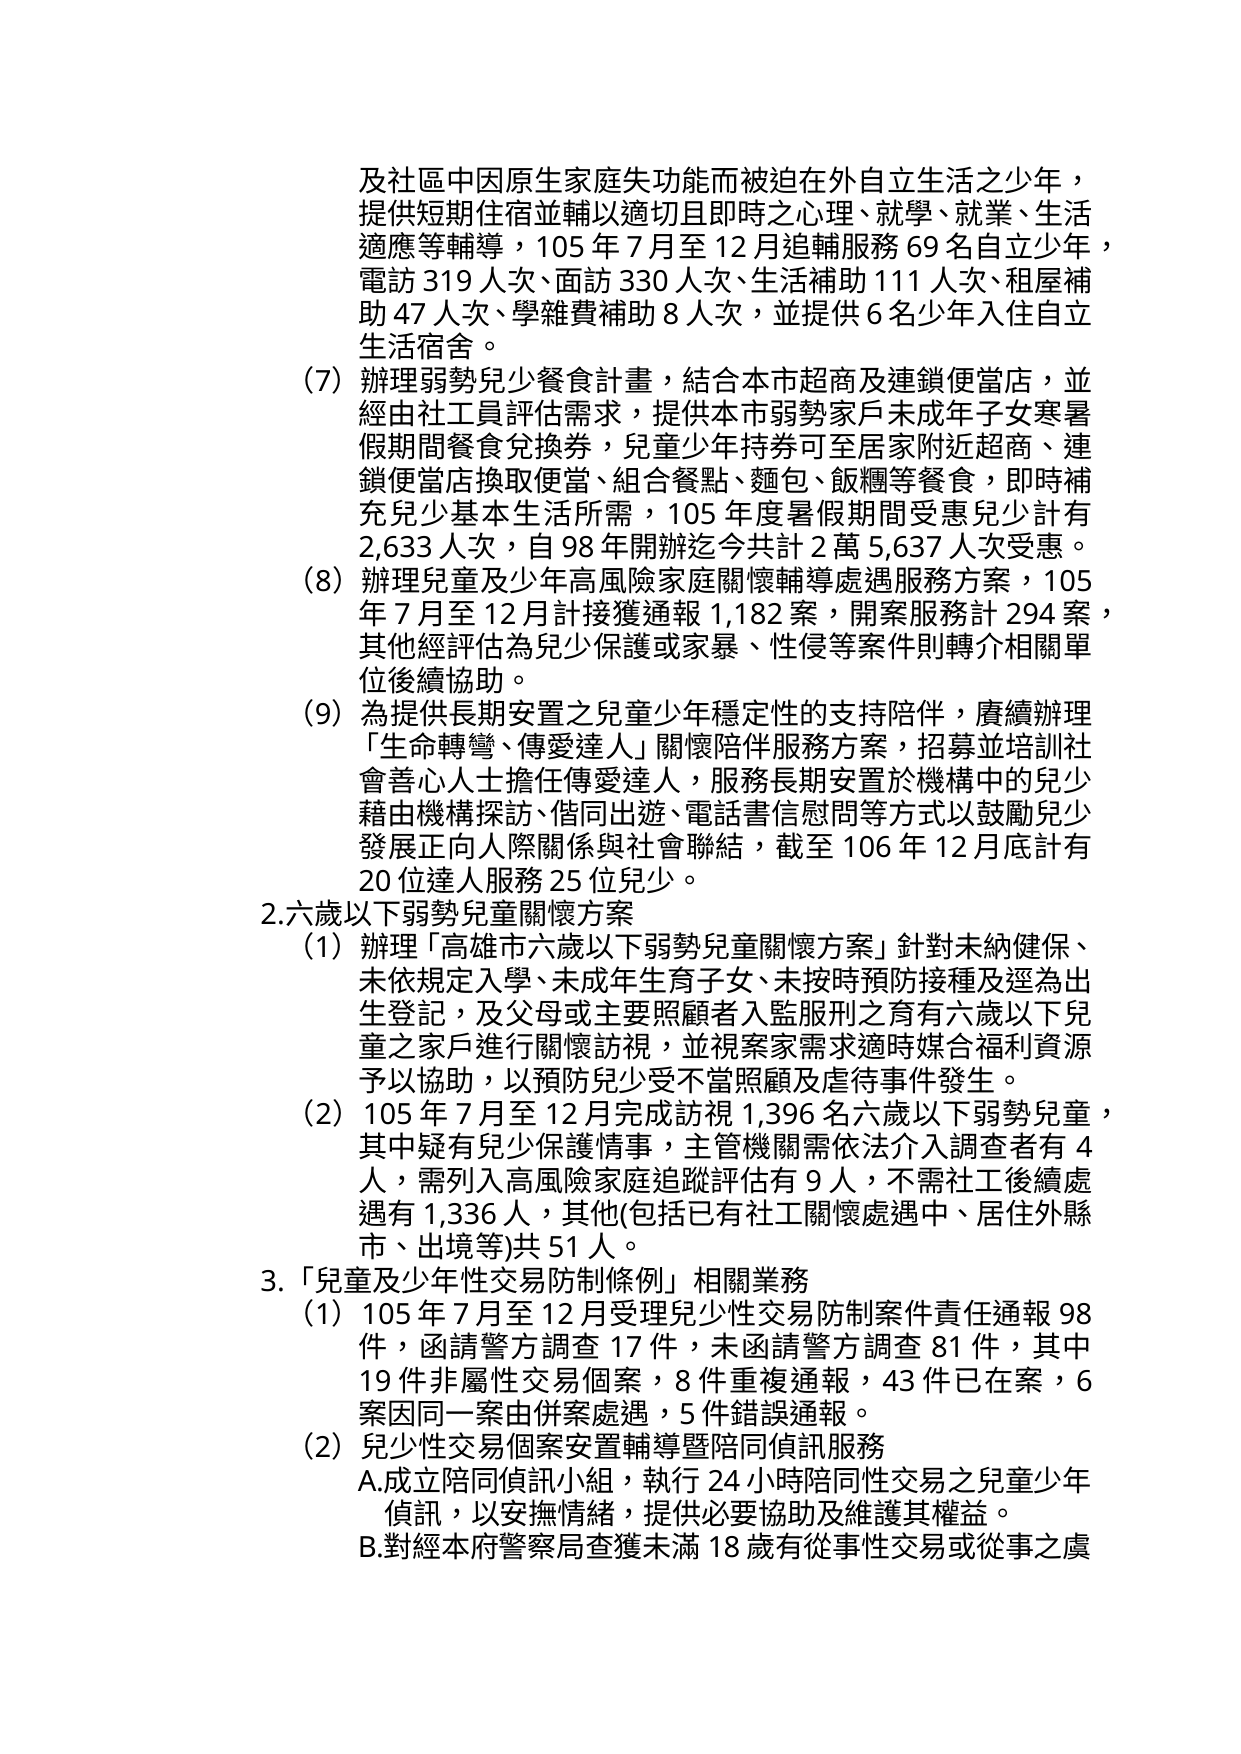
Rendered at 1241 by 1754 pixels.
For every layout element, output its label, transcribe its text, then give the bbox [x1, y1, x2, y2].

text （1）辦理「高雄市六歲以下弱勢兒童關懷方案」針對未納健保、未依規定入學、未成年生育子女、未按時預防接種及逕為出生登記，及父母或主要照顧者入監服刑之育有六歲以下兒童之家戶進行關懷訪視，並視案家需求適時媒合福利資源予以協助，以預防兒少受不當照顧及虐待事件發生。 [285, 931, 1092, 1098]
text （7）辦理弱勢兒少餐食計畫，結合本市超商及連鎖便當店，並經由社工員評估需求，提供本市弱勢家戶未成年子女寒暑假期間餐食兌換券，兒童少年持券可至居家附近超商、連鎖便當店換取便當、組合餐點、麵包、飯糰等餐食，即時補充兒少基本生活所需，105年度暑假期間受惠兒少計有2,633人次，自98年開辦迄今共計2萬5,637人次受惠。 [285, 364, 1092, 564]
text （1）105年7月至12月受理兒少性交易防制案件責任通報98件，函請警方調查17件，未函請警方調查81件，其中19件非屬性交易個案，8件重複通報，43件已在案，6案因同一案由併案處遇，5件錯誤通報。 [285, 1298, 1092, 1431]
text （9）為提供長期安置之兒童少年穩定性的支持陪伴，賡續辦理「生命轉彎、傳愛達人」關懷陪伴服務方案，招募並培訓社會善心人士擔任傳愛達人，服務長期安置於機構中的兒少，藉由機構探訪、偕同出遊、電話書信慰問等方式以鼓勵兒少發展正向人際關係與社會聯結，截至106年12月底計有20位達人服務25位兒少。 [285, 698, 1092, 898]
text A.成立陪同偵訊小組，執行24小時陪同性交易之兒童少年偵訊，以安撫情緒，提供必要協助及維護其權益。 [358, 1464, 1092, 1531]
text （6）辦理少年自立生活適應協助計畫，協助國中畢業或年滿15歲以上，結束安置或經評估不宜返家而在外獨立生活，及社區中因原生家庭失功能而被迫在外自立生活之少年，提供短期住宿並輔以適切且即時之心理、就學、就業、生活適應等輔導，105年7月至12月追輔服務69名自立少年，電訪319人次、面訪330人次、生活補助111人次、租屋補助47人次、學雜費補助8人次，並提供6名少年入住自立生活宿舍。 [285, 164, 1092, 364]
text B.對經本府警察局查獲未滿18歲有從事性交易或從事之虞 [358, 1531, 1092, 1564]
text （2）105年7月至12月完成訪視1,396名六歲以下弱勢兒童，其中疑有兒少保護情事，主管機關需依法介入調查者有4人，需列入高風險家庭追蹤評估有9人，不需社工後續處遇有1,336人，其他(包括已有社工關懷處遇中、居住外縣市、出境等)共51人。 [285, 1098, 1092, 1264]
text （2）兒少性交易個案安置輔導暨陪同偵訊服務 [285, 1431, 1092, 1464]
text 3.「兒童及少年性交易防制條例」相關業務 [260, 1264, 1092, 1298]
text （8）辦理兒童及少年高風險家庭關懷輔導處遇服務方案，105年7月至12月計接獲通報1,182案，開案服務計294案，其他經評估為兒少保護或家暴、性侵等案件則轉介相關單位後續協助。 [285, 564, 1092, 698]
text 2.六歲以下弱勢兒童關懷方案 [260, 898, 1092, 931]
